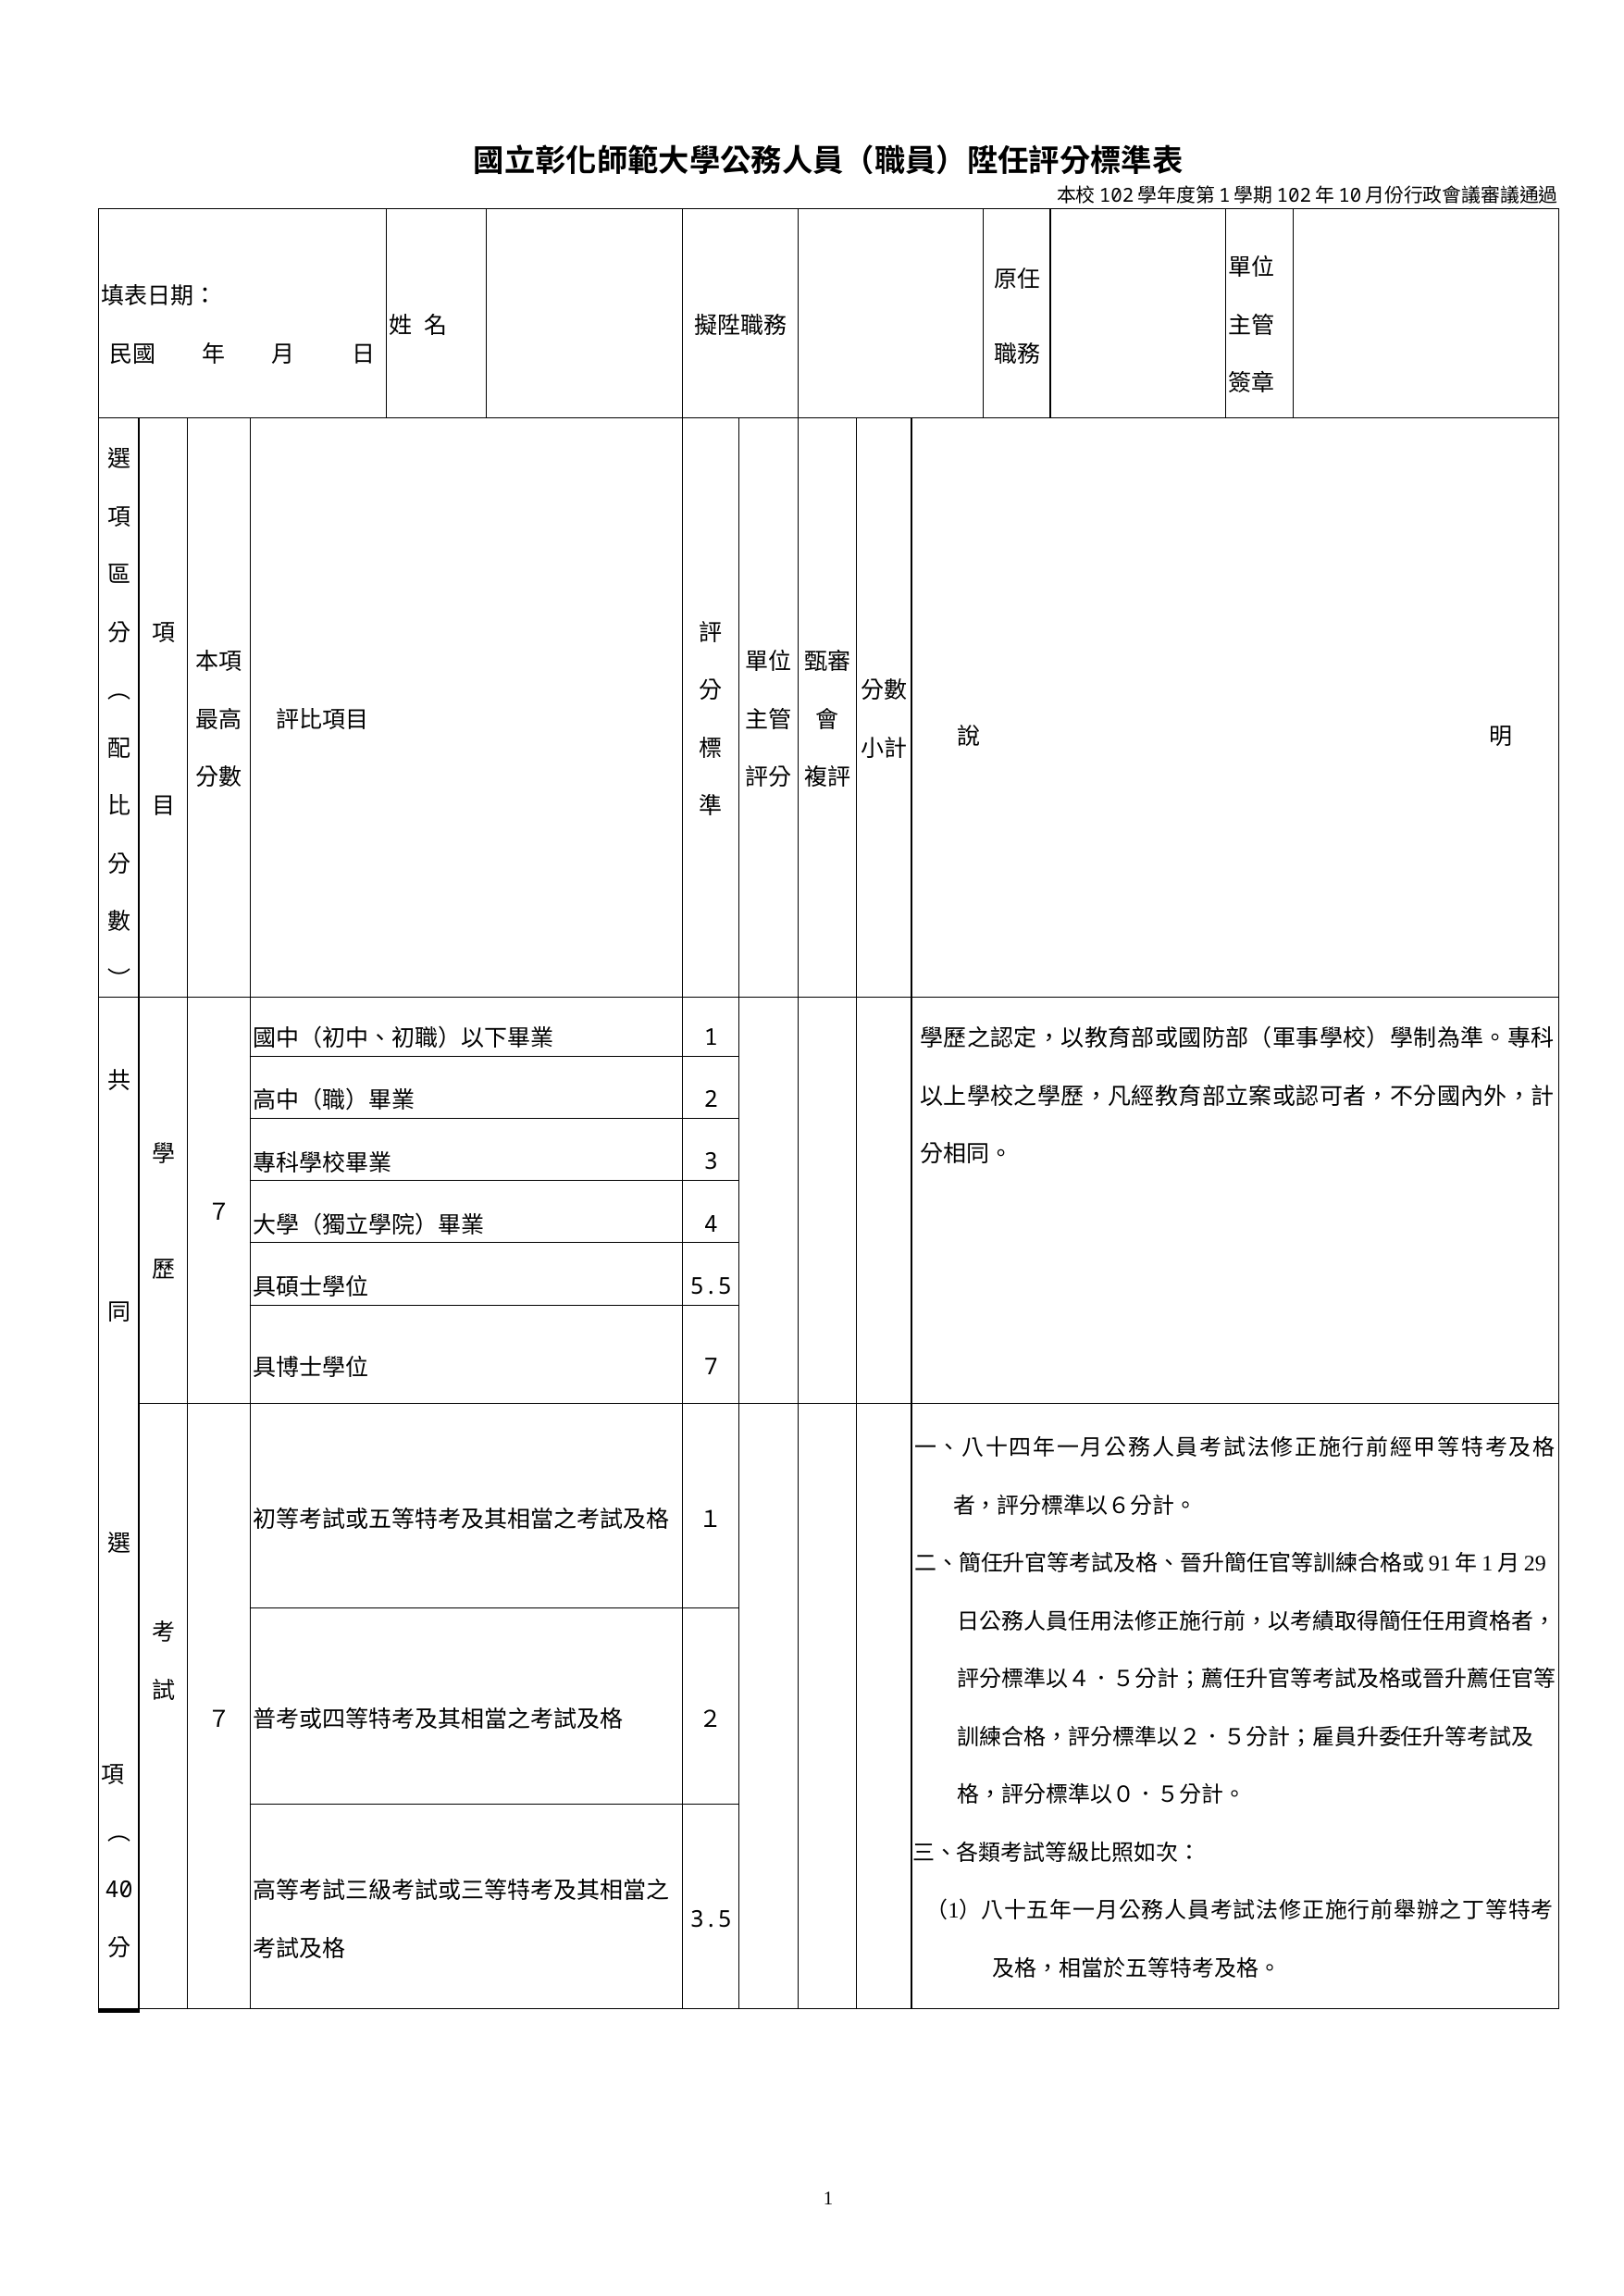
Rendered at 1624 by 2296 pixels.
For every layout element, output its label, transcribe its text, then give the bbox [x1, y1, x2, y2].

table_cell ７ [188, 998, 250, 1403]
table_cell 3.5 [683, 1805, 738, 2008]
table_cell [799, 1404, 856, 2008]
table_header 單位主管簽章 [1226, 209, 1293, 417]
text 本校102學年度第1學期102年10月份行政會議審議通過 [98, 180, 1557, 208]
table_header 擬陞職務 [683, 209, 798, 417]
table_header [1051, 209, 1225, 417]
table_cell [857, 998, 911, 1403]
table_header 原任 職務 [984, 209, 1049, 417]
table_cell 本項 最高 分數 [188, 418, 250, 997]
table_cell [799, 998, 856, 1403]
table_cell 大學（獨立學院）畢業 [251, 1181, 682, 1242]
table_header [799, 209, 983, 417]
table_cell 國中（初中、初職）以下畢業 [251, 998, 682, 1056]
table_cell [857, 1404, 911, 2008]
table_cell １ [683, 1404, 738, 1607]
table_cell 7 [683, 1306, 738, 1403]
table_cell 選項區分︵配比分數︶ [99, 418, 138, 997]
table_cell 評 分 標 準 [683, 418, 738, 997]
table_cell 項 目 [140, 418, 187, 997]
table_cell ２ [683, 1608, 738, 1804]
text 國立彰化師範大學公務人員（職員）陞任評分標準表 [98, 136, 1557, 180]
table_cell 3 [683, 1119, 738, 1180]
table_cell 普考或四等特考及其相當之考試及格 [251, 1608, 682, 1804]
table_cell [739, 1404, 798, 2008]
table_cell 4 [683, 1181, 738, 1242]
table_header [487, 209, 682, 417]
table_cell 單位 主管 評分 [739, 418, 798, 997]
table_cell 評比項目 [251, 418, 682, 997]
table_cell 高等考試三級考試或三等特考及其相當之考試及格 [251, 1805, 682, 2008]
table_header 填表日期： 民國 年 月 日 [99, 209, 386, 417]
table_cell 一、八十四年一月公務人員考試法修正施行前經甲等特考及格者，評分標準以６分計。 二、簡任升官等考試及格、晉升簡任官等訓練合格或91年1月29日公務人員任用法修正施行前，以考績取得簡任任用資格者，評分標準以４．５分計；薦任升官等考試及格或晉升薦任官等訓練合格，評分標準以２．５分計；雇員升委任升等考試及格，評分標準以０．５分計。 三、各類考試等級比照如次： 八十五年一月公務人員考試法修正施行前舉辦之丁等特考及格，相當於五等特考及格。 八十五年一月公務人員考試法修正施行前舉辦之丙等特考及格，相當於四等特考及格。 八十五年一月公務人員考試法修正施行前舉辦之乙等特考及格，相當於三等特考及格。 未分級之高考及八十五年一月公務人員考試法修正施行前舉辦之高等考試二級考試及格，相當於高等考試三級考試及格。 八十五年一月公務人員考試法修正施行前舉辦之高等考試一級考試及格，相當於高等考試二級考試及格。 專門職業及技術人員高普考試及格，且取得轉任相當職務公務人員任用資格者，比照公務人員高普考試等級計分。 檢覈及銓定資格考試及格，比照公務人員高普考試各等級調降１分。 國軍上校軍官轉任公務人員考試及格、國軍上校以上軍官外職停役轉任公務人員檢覈及格，評分標準均以４分計。 四、原分類職位公務人員各職等考試及格，比照計分標準如下：（一）第一、二職等：１分。（二）第三職等：２分。（三）第五職等：３分。（四）第六職等：3.5分。（五）第七、八職等：４分。（六）第九職等：５分。（七）第十職等：５分。 五、具有與擬陞任職務等級相當、工作性質相同之職業證照者，得視職缺之職責程度及業務性質，經甄審委員會審查後，照上列評分標準再加１分。 六、辦理下列出缺職務之陞任評分時，本項考試不予評分： 派用機關之各項職務。 一般行政機關內設置之派用職務。 各機關(構)、學校採行證照用人制度或以學歷用人之職務。 [912, 1404, 1558, 2008]
table_cell 學 歷 [140, 998, 187, 1403]
table_cell 甄審會 複評 [799, 418, 856, 997]
table_cell 具碩士學位 [251, 1243, 682, 1304]
table_cell 初等考試或五等特考及其相當之考試及格 [251, 1404, 682, 1607]
table_header 姓 名 [387, 209, 486, 417]
table_cell 專科學校畢業 [251, 1119, 682, 1180]
table_cell ７ [188, 1404, 250, 2008]
table_cell 共 同 選 項 ︵40分 [99, 998, 138, 2008]
table_cell 具博士學位 [251, 1306, 682, 1403]
table_cell 2 [683, 1057, 738, 1118]
table_cell 考 試 [140, 1404, 187, 2008]
table_cell 說 明 [912, 418, 1558, 997]
table_cell 1 [683, 998, 738, 1056]
table_cell 分數 小計 [857, 418, 911, 997]
table_cell 5.5 [683, 1243, 738, 1304]
table_cell [739, 998, 798, 1403]
table_cell 高中（職）畢業 [251, 1057, 682, 1118]
table_header [1294, 209, 1558, 417]
table_cell 學歷之認定，以教育部或國防部（軍事學校）學制為準。專科以上學校之學歷，凡經教育部立案或認可者，不分國內外，計分相同。 [912, 998, 1558, 1403]
